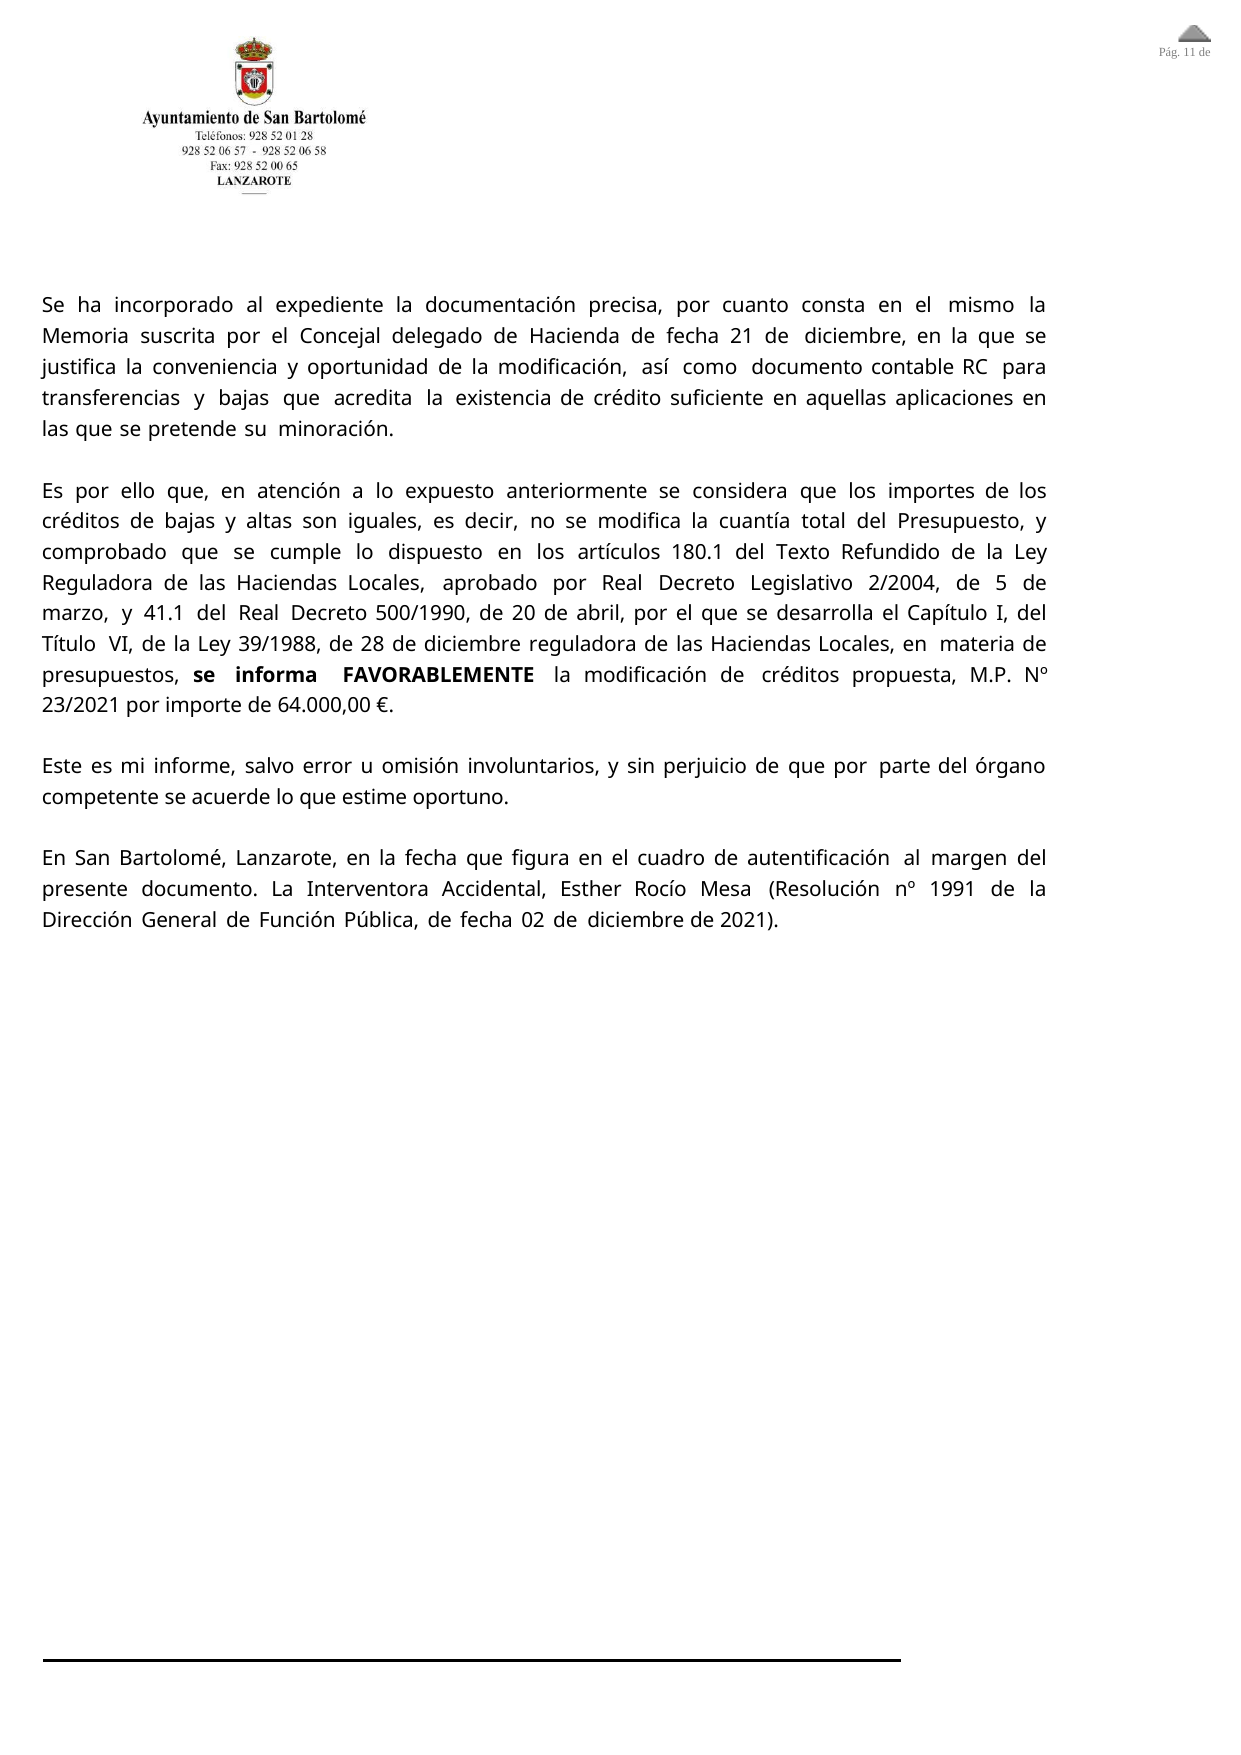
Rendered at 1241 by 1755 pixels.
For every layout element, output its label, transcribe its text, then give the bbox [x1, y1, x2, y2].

text En San Bartolomé, Lanzarote, en la fecha que figura en el cuadro de autentificación al margen del presente documento. La Interventora Accidental, Esther Rocío Mesa (Resolución nº 1991 de la Dirección General de Función Pública, de fecha 02 de diciembre de 2021). [42, 843, 1047, 934]
picture [1177, 25, 1211, 42]
text Es por ello que, en atención a lo expuesto anteriormente se considera que los importes de los créditos de bajas y altas son iguales, es decir, no se modifica la cuantía total del Presupuesto, y comprobado que se cumple lo dispuesto en los artículos 180.1 del Texto Refundido de la Ley Reguladora de las Haciendas Locales, aprobado por Real Decreto Legislativo 2/2004, de 5 de marzo, y 41.1 del Real Decreto 500/1990, de 20 de abril, por el que se desarrolla el Capítulo I, del Título VI, de la Ley 39/1988, de 28 de diciembre reguladora de las Haciendas Locales, en materia de presupuestos, se informa FAVORABLEMENTE la modificación de créditos propuesta, M.P. Nº 23/2021 por importe de 64.000,00 €. [42, 476, 1048, 719]
text Este es mi informe, salvo error u omisión involuntarios, y sin perjuicio de que por parte del órgano competente se acuerde lo que estime oportuno. [42, 752, 1046, 811]
text Se ha incorporado al expediente la documentación precisa, por cuanto consta en el mismo la Memoria suscrita por el Concejal delegado de Hacienda de fecha 21 de diciembre, en la que se justifica la conveniencia y oportunidad de la modificación, así como documento contable RC para transferencias y bajas que acredita la existencia de crédito suficiente en aquellas aplicaciones en las que se pretende su minoración. [42, 291, 1047, 443]
picture [140, 36, 369, 196]
